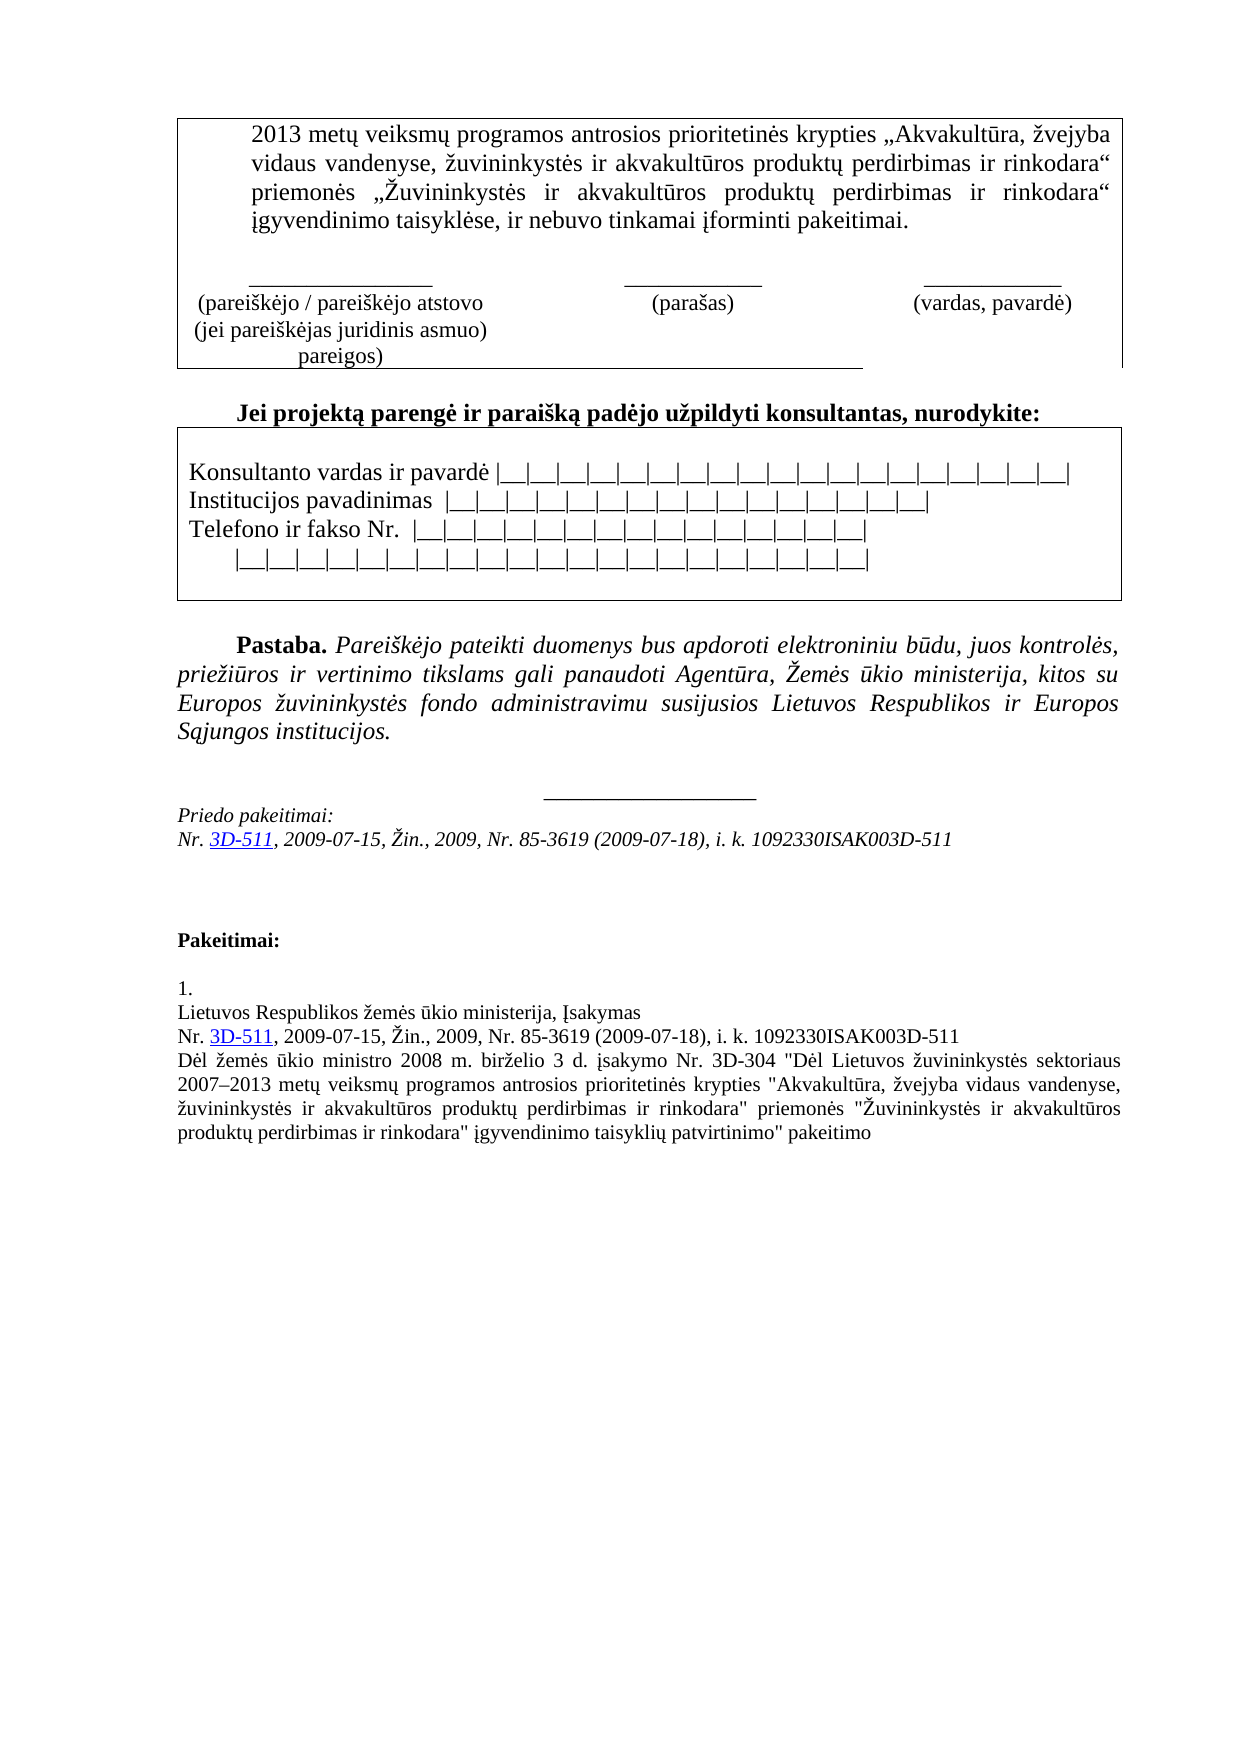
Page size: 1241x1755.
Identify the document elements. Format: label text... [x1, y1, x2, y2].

text Institucijos pavadinimas |__|__|__|__|__|__|__|__|__|__|__|__|__|__|__|__| [178, 484, 1121, 513]
text Dėl žemės ūkio ministro 2008 m. birželio 3 d. įsakymo Nr. 3D-304 "Dėl Lietuvos žuvininkystės sektoriaus 2007–2013 metų veiksmų programos antrosios prioritetinės krypties "Akvakultūra, žvejyba vidaus vandenyse, žuvininkystės ir akvakultūros produktų perdirbimas ir rinkodara" priemonės "Žuvininkystės ir akvakultūros produktų perdirbimas ir rinkodara" įgyvendinimo taisyklių patvirtinimo" pakeitimo [177, 1048, 1122, 1144]
text 1. [177, 976, 1122, 1000]
text |__|__|__|__|__|__|__|__|__|__|__|__|__|__|__|__|__|__|__|__|__| [178, 542, 1121, 572]
text Priedo pakeitimai: [177, 803, 1122, 827]
text Jei projektą parengė ir paraišką padėjo užpildyti konsultantas, nurodykite: [177, 398, 1122, 427]
text Nr. 3D-511, 2009-07-15, Žin., 2009, Nr. 85-3619 (2009-07-18), i. k. 1092330ISAK003D-511 [177, 827, 1122, 851]
text Konsultanto vardas ir pavardė |__|__|__|__|__|__|__|__|__|__|__|__|__|__|__|__|__|__|__| [178, 456, 1121, 484]
text Telefono ir fakso Nr. |__|__|__|__|__|__|__|__|__|__|__|__|__|__|__| [178, 513, 1121, 542]
text Lietuvos Respublikos žemės ūkio ministerija, Įsakymas [177, 1000, 1122, 1024]
table_cell ________________ (pareiškėjo / pareiškėjo atstovo (jei pareiškėjas juridinis asmuo) pareigos) [178, 263, 504, 368]
text Nr. 3D-511, 2009-07-15, Žin., 2009, Nr. 85-3619 (2009-07-18), i. k. 1092330ISAK003D-511 [177, 1024, 1122, 1048]
text Pakeitimai: [177, 928, 1122, 952]
table_header 2013 metų veiksmų programos antrosios prioritetinės krypties „Akvakultūra, žvejyba vidaus vandenyse, žuvininkystės ir akvakultūros produktų perdirbimas ir rinkodara“ priemonės „Žuvininkystės ir akvakultūros produktų perdirbimas ir rinkodara“ įgyvendinimo taisyklėse, ir nebuvo tinkamai įforminti pakeitimai. [178, 119, 1122, 263]
table_cell ____________ (vardas, pavardė) [863, 263, 1122, 368]
text Pastaba. Pareiškėjo pateikti duomenys bus apdoroti elektroniniu būdu, juos kontrolės, priežiūros ir vertinimo tikslams gali panaudoti Agentūra, Žemės ūkio ministerija, kitos su Europos žuvininkystės fondo administravimu susijusios Lietuvos Respublikos ir Europos Sąjungos institucijos. [177, 630, 1122, 745]
table_cell ____________ (parašas) [504, 263, 863, 368]
text _________________ [177, 774, 1122, 803]
